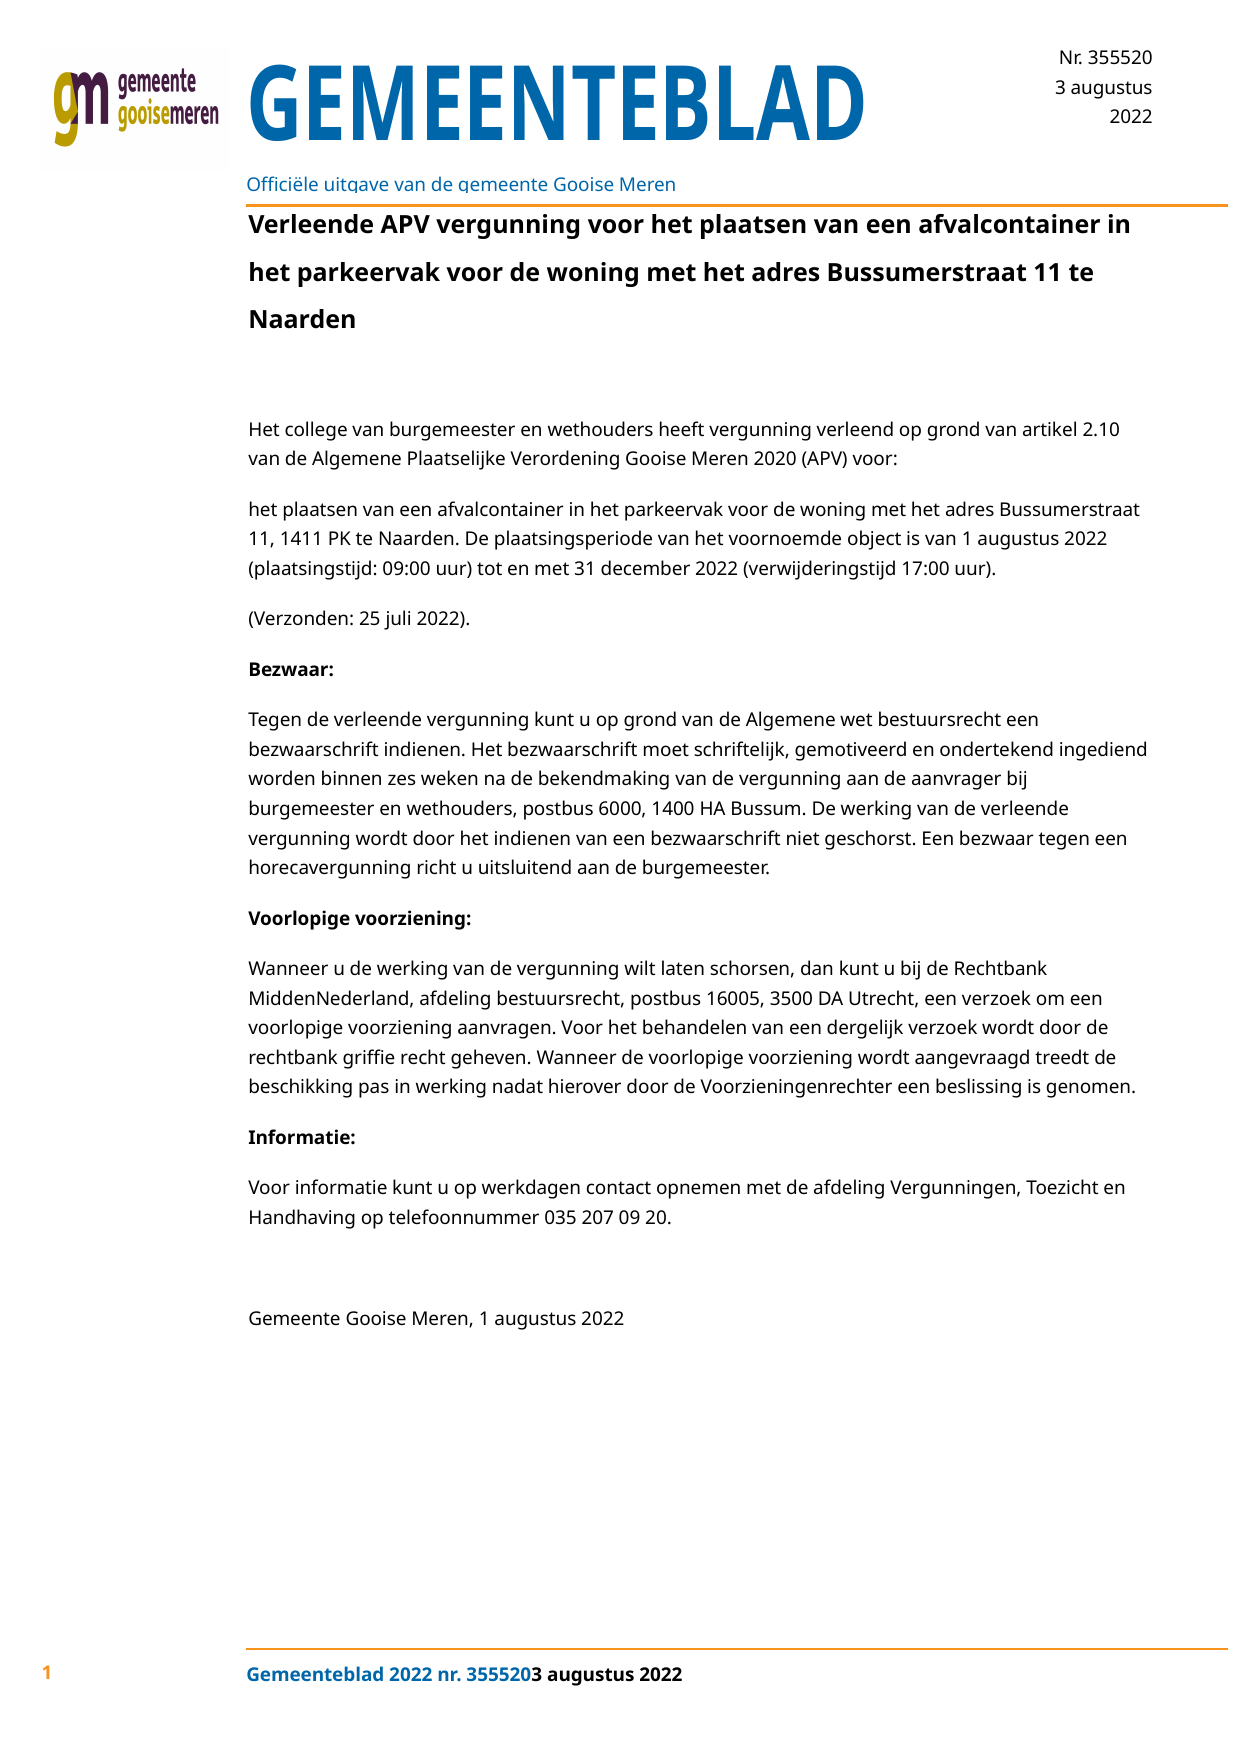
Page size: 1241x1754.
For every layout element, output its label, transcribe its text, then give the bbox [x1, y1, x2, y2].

picture [41, 47, 231, 172]
text het plaatsen van een afvalcontainer in het parkeervak voor de woning met het adres Bussumerstraat 11, 1411 PK te Naarden. De plaatsingsperiode van het voornoemde object is van 1 augustus 2022 (plaatsingstijd: 09:00 uur) tot en met 31 december 2022 (verwijderingstijd 17:00 uur). [248, 496, 1152, 581]
text Gemeente Gooise Meren, 1 augustus 2022 [248, 1305, 1152, 1330]
text Verleende APV vergunning voor het plaatsen van een afvalcontainer in het parkeervak voor de woning met het adres Bussumerstraat 11 te Naarden [248, 207, 1152, 336]
text Tegen de verleende vergunning kunt u op grond van de Algemene wet bestuursrecht een bezwaarschrift indienen. Het bezwaarschrift moet schriftelijk, gemotiveerd en ondertekend ingediend worden binnen zes weken na de bekendmaking van de vergunning aan de aanvrager bij burgemeester en wethouders, postbus 6000, 1400 HA Bussum. De werking van de verleende vergunning wordt door het indienen van een bezwaarschrift niet geschorst. Een bezwaar tegen een horecavergunning richt u uitsluitend aan de burgemeester. [248, 706, 1152, 880]
text (Verzonden: 25 juli 2022). [248, 606, 1152, 631]
text Informatie: [248, 1124, 1152, 1149]
text Bezwaar: [248, 656, 1152, 682]
text Wanneer u de werking van de vergunning wilt laten schorsen, dan kunt u bij de Rechtbank MiddenNederland, afdeling bestuursrecht, postbus 16005, 3500 DA Utrecht, een verzoek om een voorlopige voorziening aanvragen. Voor het behandelen van een dergelijk verzoek wordt door de rechtbank griffie recht geheven. Wanneer de voorlopige voorziening wordt aangevraagd treedt de beschikking pas in werking nadat hierover door de Voorzieningenrechter een beslissing is genomen. [248, 955, 1152, 1099]
text Het college van burgemeester en wethouders heeft vergunning verleend op grond van artikel 2.10 van de Algemene Plaatselijke Verordening Gooise Meren 2020 (APV) voor: [248, 416, 1152, 471]
text Voor informatie kunt u op werkdagen contact opnemen met de afdeling Vergunningen, Toezicht en Handhaving op telefoonnummer 035 207 09 20. [248, 1174, 1152, 1229]
text Voorlopige voorziening: [248, 905, 1152, 930]
